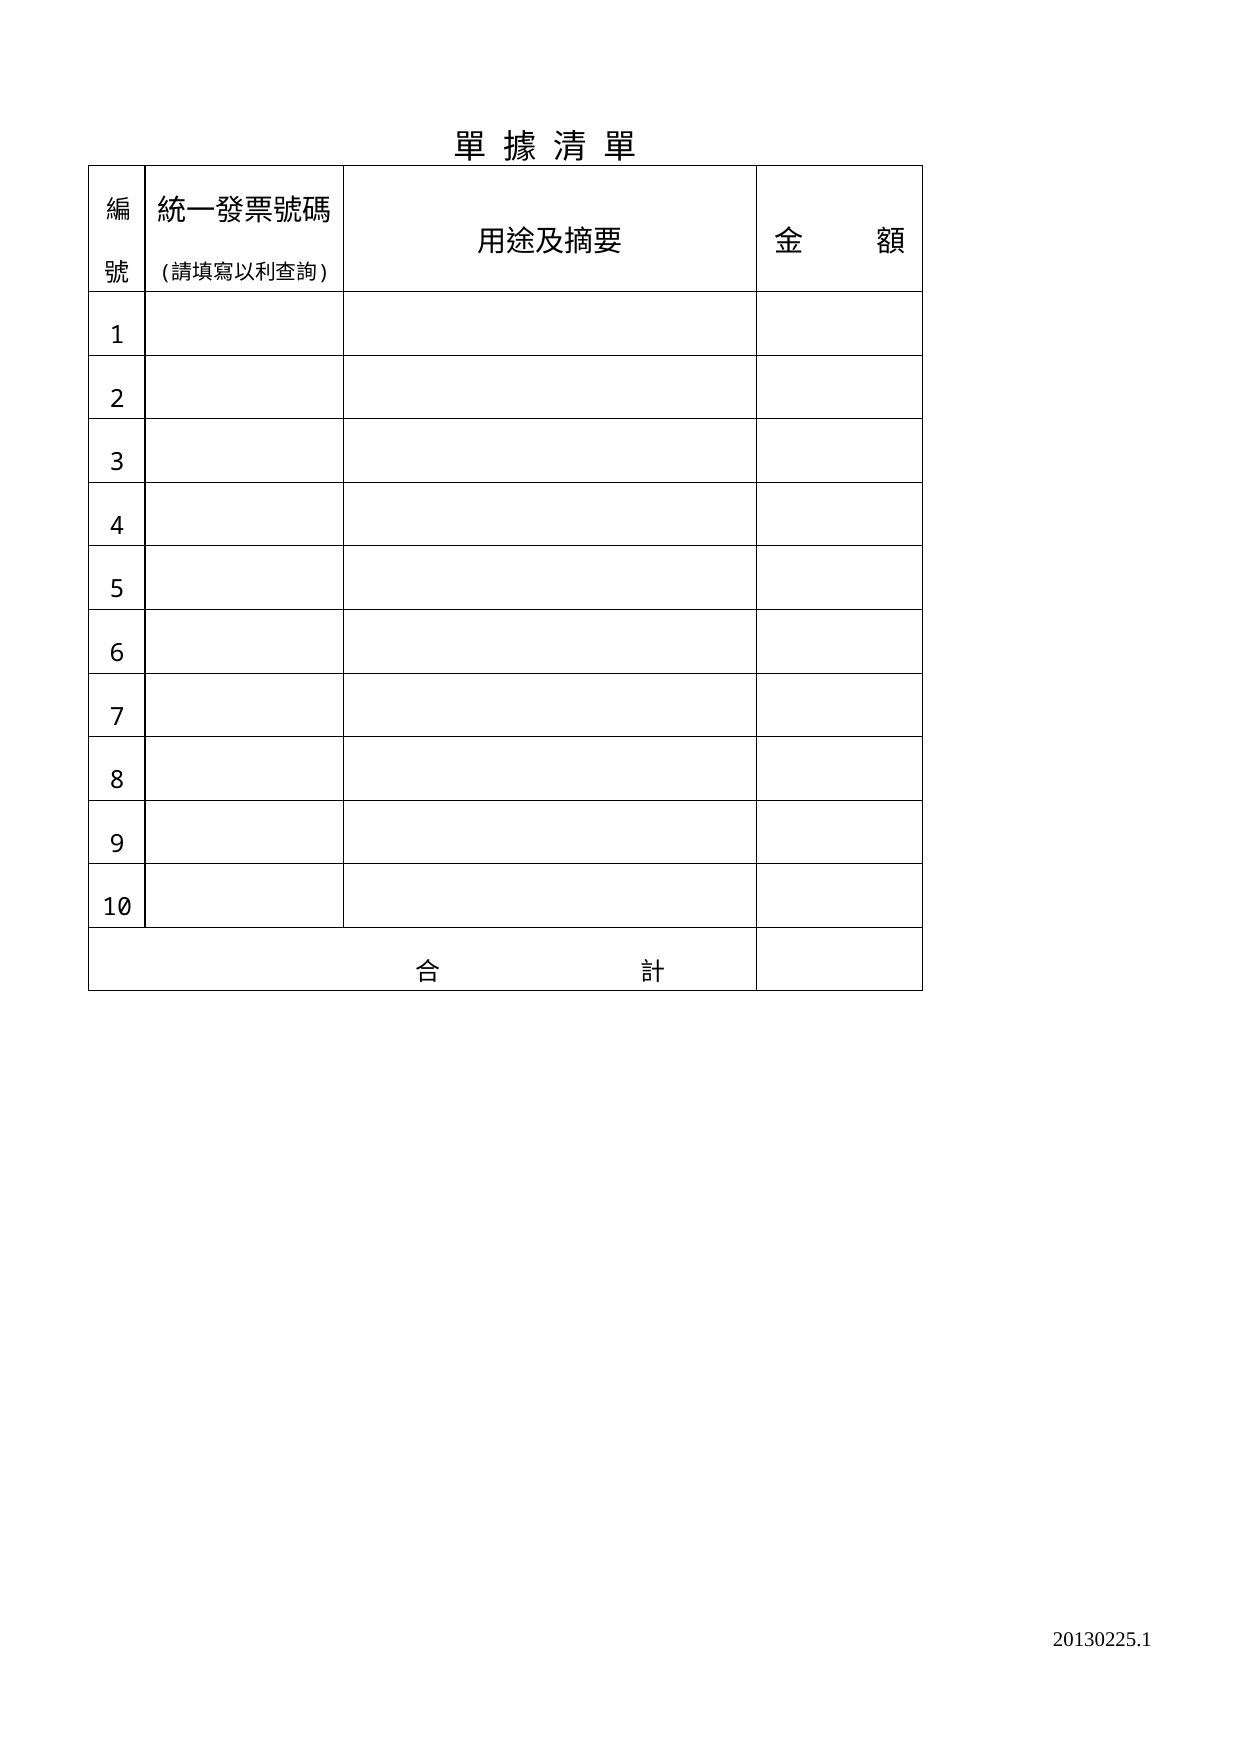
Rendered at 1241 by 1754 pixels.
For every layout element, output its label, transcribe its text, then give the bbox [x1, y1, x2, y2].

table_cell [757, 674, 922, 736]
table_cell [146, 801, 343, 863]
table_cell [146, 292, 343, 355]
table_cell 9 [89, 801, 144, 863]
table_cell [146, 864, 343, 927]
table_cell 8 [89, 737, 144, 799]
table_cell 統一發票號碼 (請填寫以利查詢) [146, 166, 343, 291]
table_cell [757, 546, 922, 609]
table_cell 1 [89, 292, 144, 355]
table_cell 合 計 [89, 928, 756, 990]
table_cell 用途及摘要 [344, 166, 756, 291]
table_cell 6 [89, 610, 144, 672]
table_cell 4 [89, 483, 144, 545]
table_cell [146, 610, 343, 672]
table_cell 3 [89, 419, 144, 482]
table_cell [757, 419, 922, 482]
table_cell [146, 419, 343, 482]
table_cell 金 額 [757, 166, 922, 291]
table_cell [344, 419, 756, 482]
table_cell [344, 483, 756, 545]
table_cell [146, 737, 343, 799]
table_cell [344, 292, 756, 355]
table_cell 10 [89, 864, 144, 927]
table_cell [344, 864, 756, 927]
table_cell [344, 610, 756, 672]
table_cell [344, 674, 756, 736]
table_cell [757, 928, 922, 990]
table_cell [344, 801, 756, 863]
table_cell [344, 737, 756, 799]
table_cell [146, 356, 343, 418]
table_cell 2 [89, 356, 144, 418]
table_cell [146, 674, 343, 736]
table_cell 7 [89, 674, 144, 736]
table_header 單 據 清 單 [89, 103, 923, 165]
table_cell [344, 356, 756, 418]
table_cell [146, 483, 343, 545]
table_cell [757, 610, 922, 672]
table_cell 編號 [89, 166, 144, 291]
table_cell [146, 546, 343, 609]
table_cell [757, 864, 922, 927]
table_cell [757, 483, 922, 545]
table_cell [757, 801, 922, 863]
table_cell [757, 356, 922, 418]
table_cell [344, 546, 756, 609]
table_cell [757, 737, 922, 799]
table_cell 5 [89, 546, 144, 609]
table_cell [757, 292, 922, 355]
